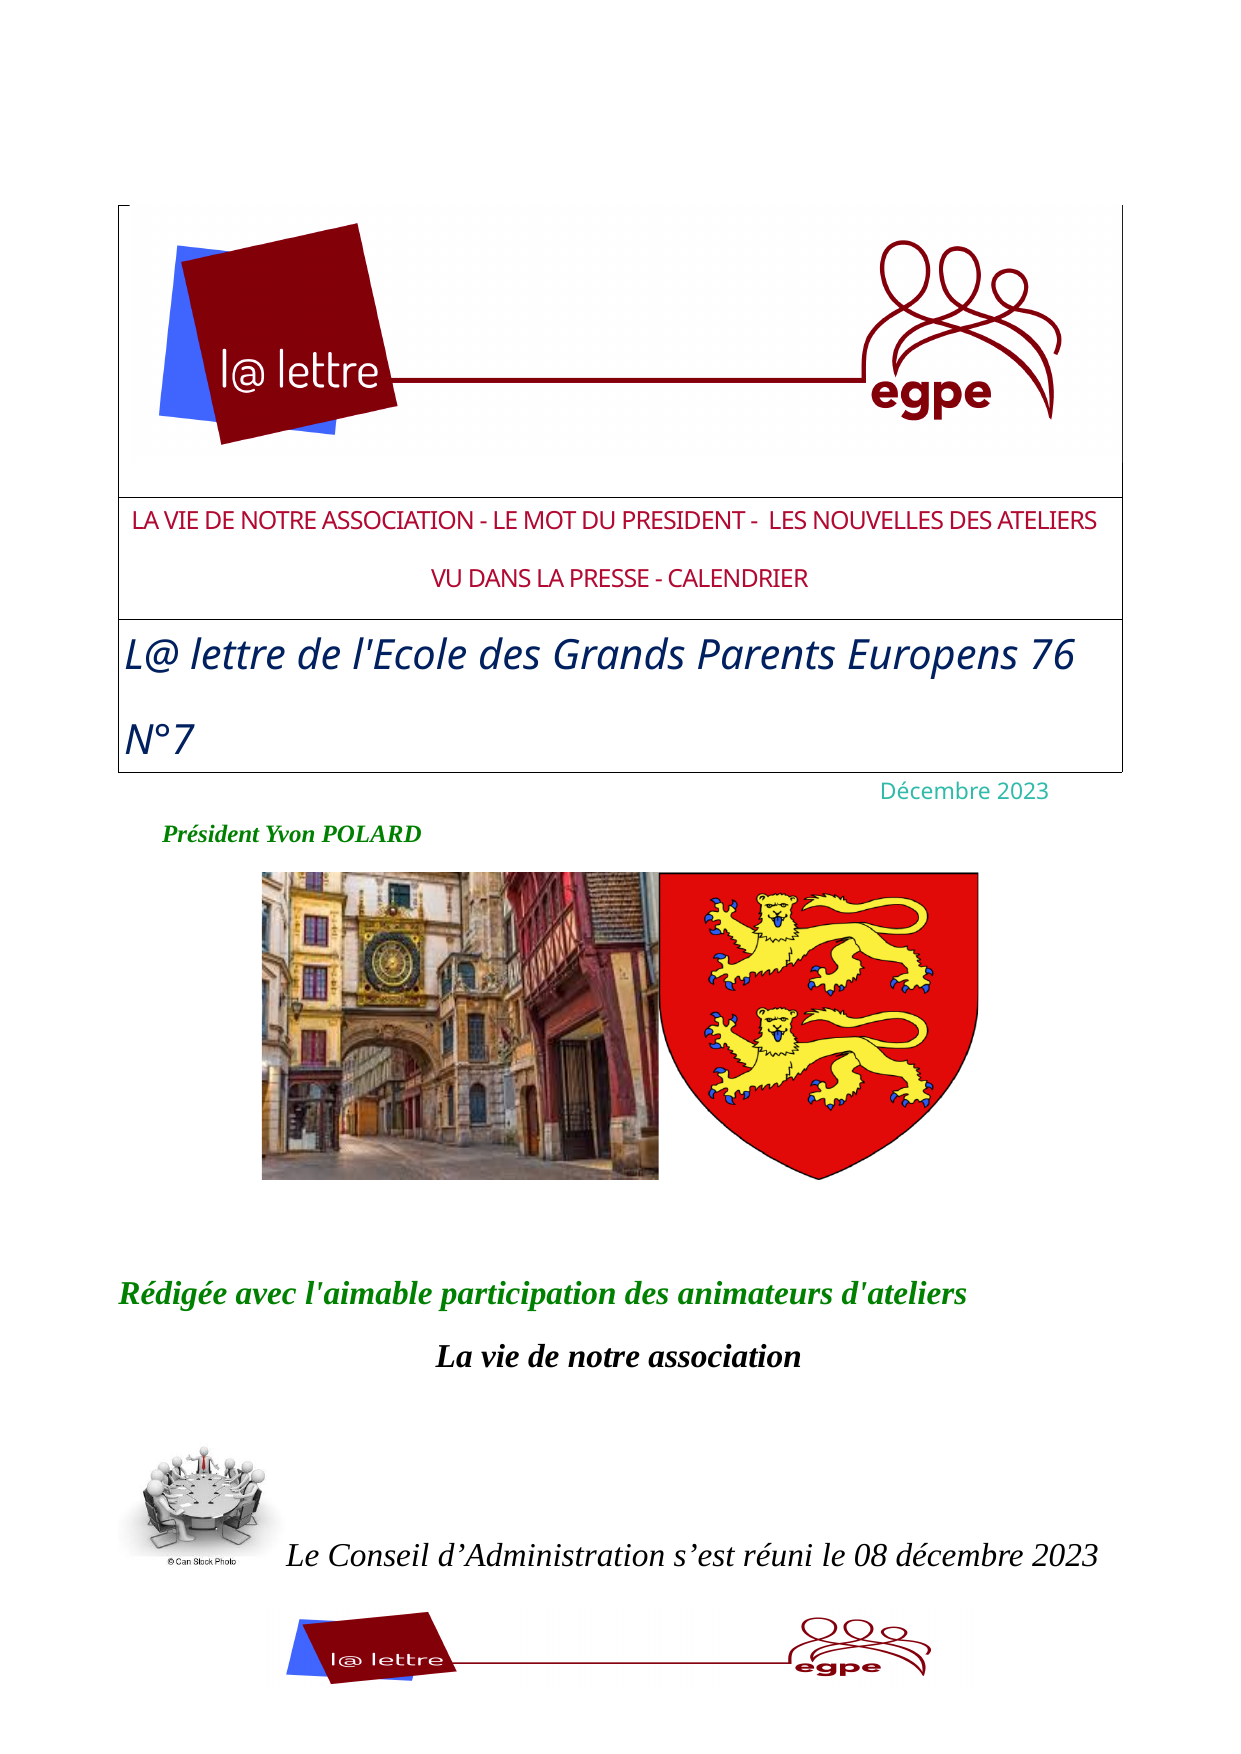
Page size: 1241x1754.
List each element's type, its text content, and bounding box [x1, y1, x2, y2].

text La vie de notre association [118, 1336, 1122, 1374]
picture [265, 1607, 975, 1690]
text Rédigée avec l'aimable participation des animateurs d'ateliers [118, 1273, 1122, 1311]
picture [118, 1437, 286, 1566]
text Le Conseil d’Administration s’est réuni le 08 décembre 2023 [118, 1438, 1122, 1573]
table_cell L@ lettre de l'Ecole des Grands Parents Europens 76 N°7 [119, 620, 1122, 772]
table_header [119, 206, 1122, 497]
text Président Yvon POLARD [118, 819, 1122, 847]
table_cell LA VIE DE NOTRE ASSOCIATION - LE MOT DU PRESIDENT - LES NOUVELLES DES ATELIERS VU DANS LA PRESSE - CALENDRIER [119, 498, 1122, 619]
picture [129, 205, 1123, 463]
picture [261, 872, 979, 1180]
text Décembre 2023 [118, 773, 1122, 806]
